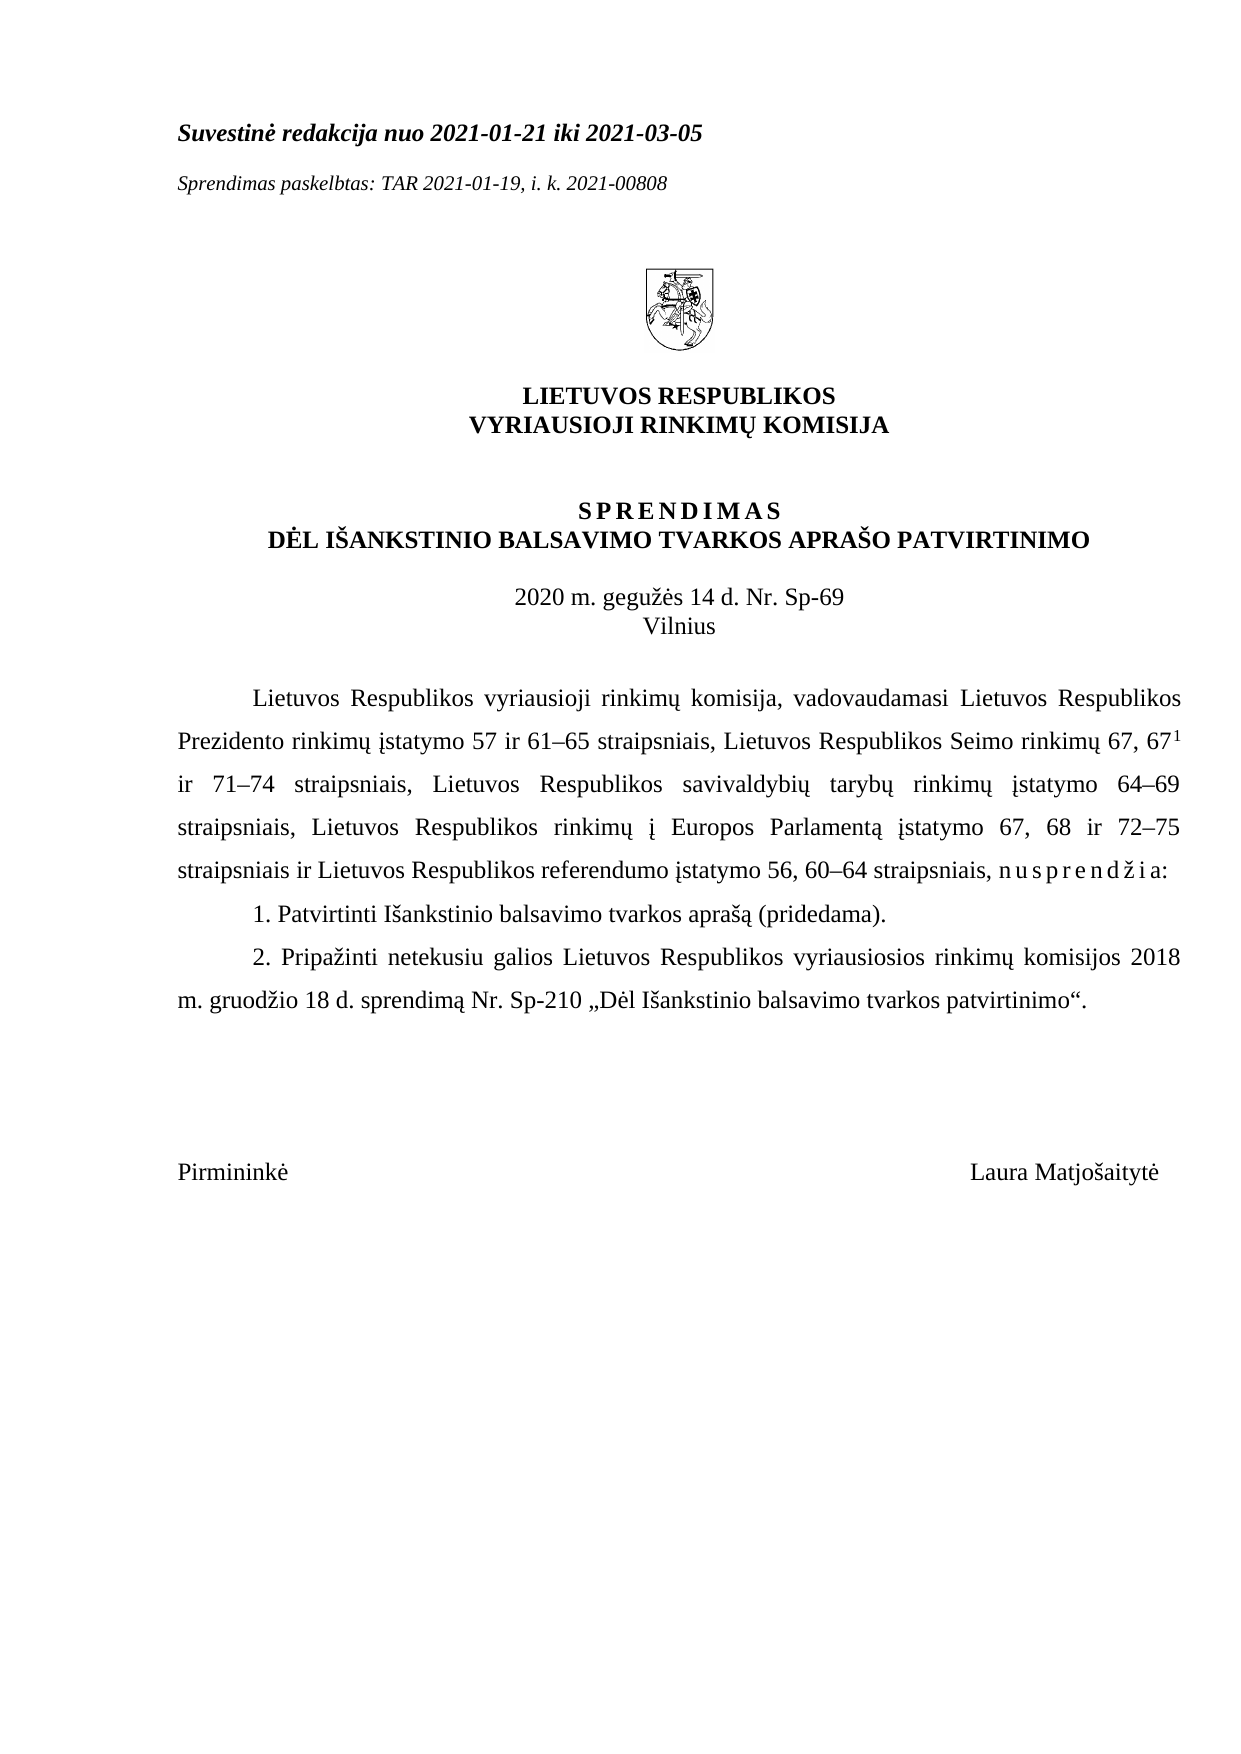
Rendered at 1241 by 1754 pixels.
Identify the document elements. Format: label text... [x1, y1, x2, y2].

text Vilnius [177, 611, 1181, 640]
text Sprendimas [177, 496, 1181, 525]
text VYRIAUSIOJI RINKIMŲ KOMISIJA [177, 410, 1181, 439]
text Sprendimas paskelbtas: TAR 2021-01-19, i. k. 2021-00808 [177, 171, 1181, 195]
text 2020 m. gegužės 14 d. Nr. Sp-69 [177, 582, 1181, 611]
text Dėl IŠANKSTINIO BALSAVIMO TVARKOS APRAŠO PATVIRTINIMO [177, 525, 1181, 554]
text LIETUVOS RESPUBLIKOS [177, 381, 1181, 410]
text Pirmininkė Laura Matjošaitytė [177, 1157, 1181, 1186]
text Lietuvos Respublikos vyriausioji rinkimų komisija, vadovaudamasi Lietuvos Respublikos Prezidento rinkimų įstatymo 57 ir 61–65 straipsniais, Lietuvos Respublikos Seimo rinkimų 67, 671 ir 71–74 straipsniais, Lietuvos Respublikos savivaldybių tarybų rinkimų įstatymo 64–69 straipsniais, Lietuvos Respublikos rinkimų į Europos Parlamentą įstatymo 67, 68 ir 72–75 straipsniais ir Lietuvos Respublikos referendumo įstatymo 56, 60–64 straipsniais, nusprendžia: [177, 683, 1181, 884]
text 1. Patvirtinti Išankstinio balsavimo tvarkos aprašą (pridedama). [177, 899, 1181, 927]
text 2. Pripažinti netekusiu galios Lietuvos Respublikos vyriausiosios rinkimų komisijos 2018 m. gruodžio 18 d. sprendimą Nr. Sp-210 „Dėl Išankstinio balsavimo tvarkos patvirtinimo“. [177, 942, 1181, 1014]
text Suvestinė redakcija nuo 2021-01-21 iki 2021-03-05 [177, 118, 1181, 147]
